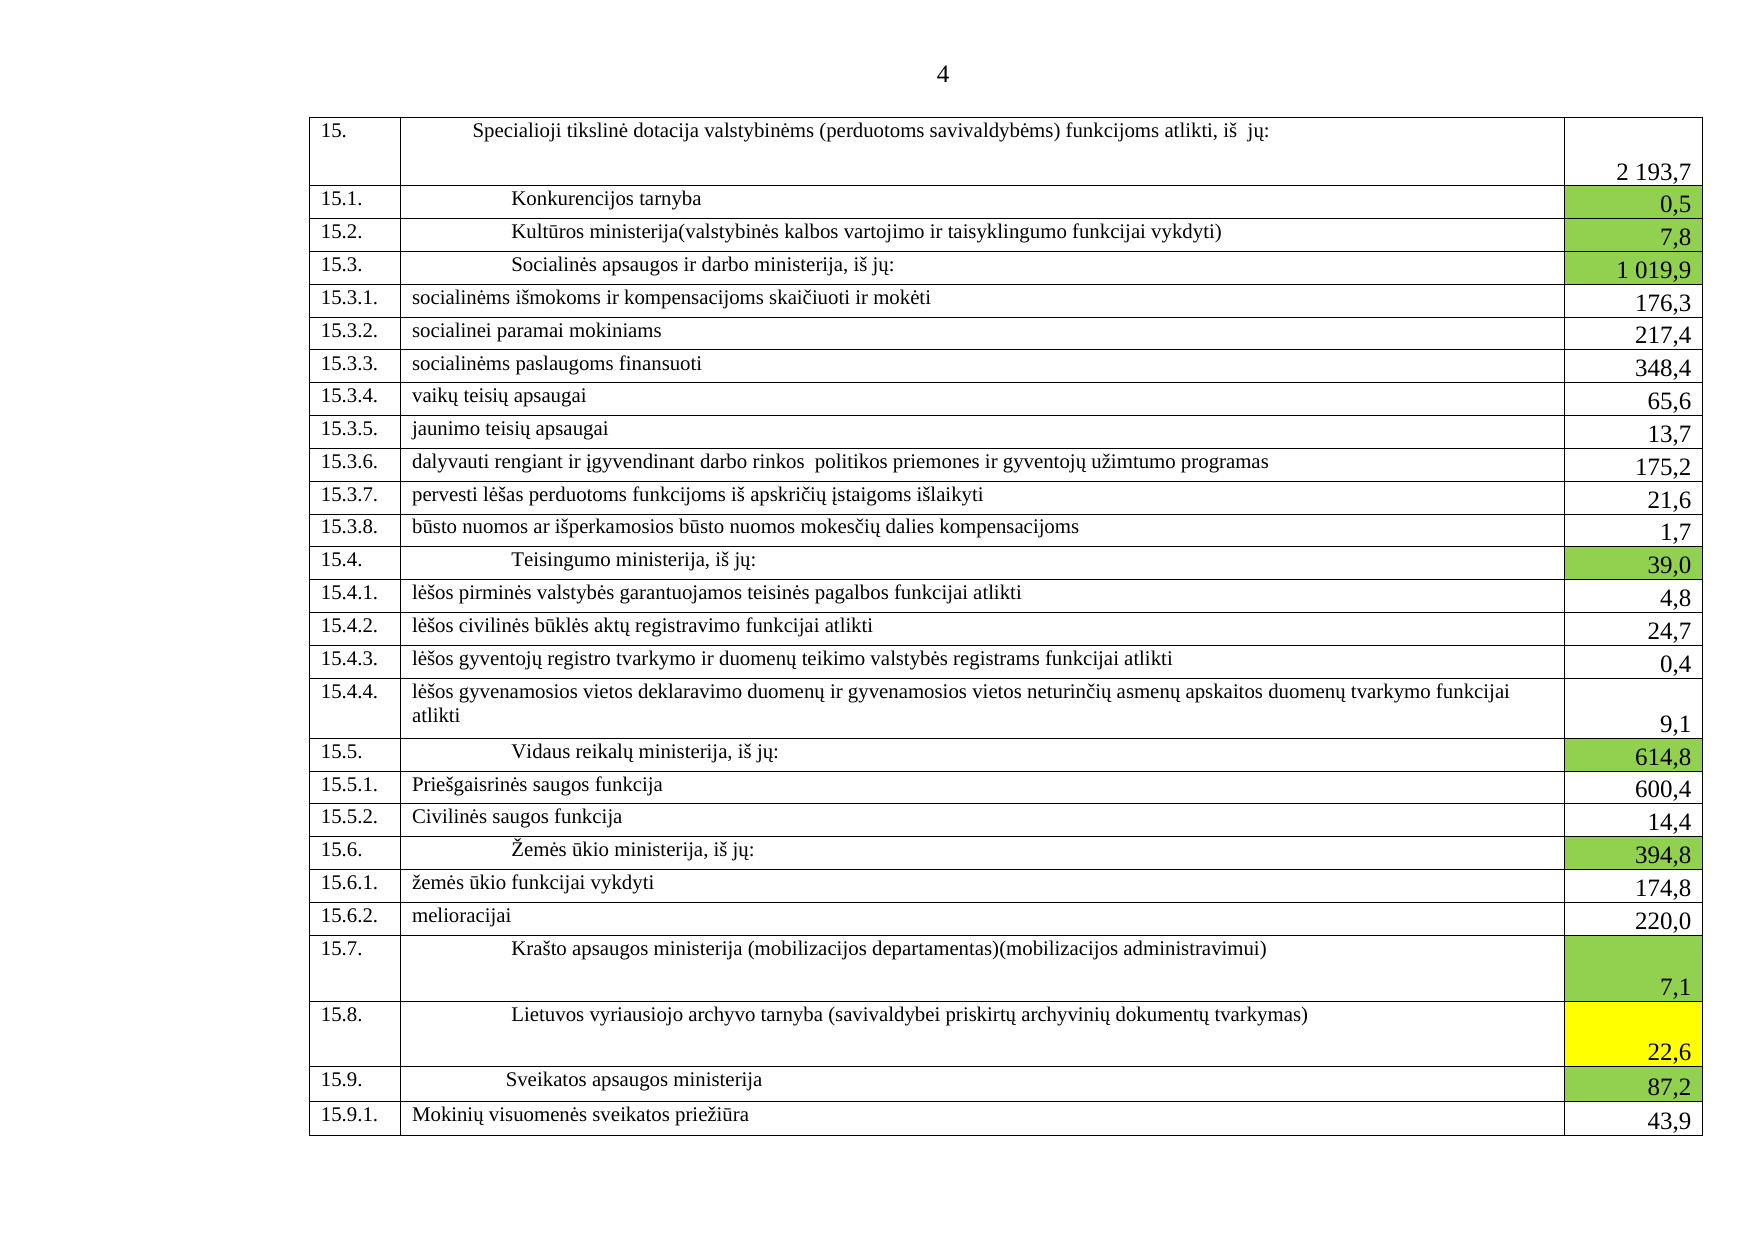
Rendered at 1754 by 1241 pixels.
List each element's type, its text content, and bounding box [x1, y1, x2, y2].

table_cell dalyvauti rengiant ir įgyvendinant darbo rinkos politikos priemones ir gyventojų užimtumo programas [401, 449, 1564, 481]
table_cell 15.3.3. [310, 350, 400, 382]
table_cell 15.4.2. [310, 613, 400, 645]
table_cell Kultūros ministerija(valstybinės kalbos vartojimo ir taisyklingumo funkcijai vykdyti) [401, 219, 1564, 251]
table_cell 176,3 [1565, 285, 1702, 317]
table_cell Vidaus reikalų ministerija, iš jų: [401, 739, 1564, 771]
table_cell 15. [310, 118, 400, 185]
table_cell 15.9.1. [310, 1102, 400, 1135]
table_cell lėšos pirminės valstybės garantuojamos teisinės pagalbos funkcijai atlikti [401, 580, 1564, 612]
table_cell 15.1. [310, 186, 400, 218]
table_cell 15.3.5. [310, 416, 400, 448]
table_cell 21,6 [1565, 482, 1702, 513]
table_cell 87,2 [1565, 1067, 1702, 1101]
table_cell 0,4 [1565, 646, 1702, 677]
table_cell 13,7 [1565, 416, 1702, 448]
table_cell 9,1 [1565, 679, 1702, 738]
table_cell 0,5 [1565, 186, 1702, 218]
table_cell 43,9 [1565, 1102, 1702, 1135]
table_cell 220,0 [1565, 903, 1702, 934]
table_cell Sveikatos apsaugos ministerija [401, 1067, 1564, 1101]
table_cell socialinėms paslaugoms finansuoti [401, 350, 1564, 382]
table_cell 2 193,7 [1565, 118, 1702, 185]
table_cell Žemės ūkio ministerija, iš jų: [401, 837, 1564, 869]
table_cell 1,7 [1565, 515, 1702, 546]
table_cell 7,1 [1565, 936, 1702, 1001]
table_cell 15.6. [310, 837, 400, 869]
table_cell 65,6 [1565, 383, 1702, 415]
table_cell 4,8 [1565, 580, 1702, 612]
table_cell 14,4 [1565, 804, 1702, 836]
table_cell pervesti lėšas perduotoms funkcijoms iš apskričių įstaigoms išlaikyti [401, 482, 1564, 513]
table_cell 217,4 [1565, 318, 1702, 349]
table_cell 174,8 [1565, 870, 1702, 902]
table_cell 600,4 [1565, 772, 1702, 803]
table_cell 15.4.4. [310, 679, 400, 738]
table_cell būsto nuomos ar išperkamosios būsto nuomos mokesčių dalies kompensacijoms [401, 515, 1564, 546]
table_cell 15.2. [310, 219, 400, 251]
table_cell 1 019,9 [1565, 252, 1702, 284]
table_cell 15.3.8. [310, 515, 400, 546]
table_cell 24,7 [1565, 613, 1702, 645]
table_cell 39,0 [1565, 547, 1702, 579]
table_cell 348,4 [1565, 350, 1702, 382]
table_cell 15.9. [310, 1067, 400, 1101]
table_cell 15.7. [310, 936, 400, 1001]
table_cell 15.5.1. [310, 772, 400, 803]
table_cell lėšos gyvenamosios vietos deklaravimo duomenų ir gyvenamosios vietos neturinčių asmenų apskaitos duomenų tvarkymo funkcijai atlikti [401, 679, 1564, 738]
table_cell socialinei paramai mokiniams [401, 318, 1564, 349]
table_cell Konkurencijos tarnyba [401, 186, 1564, 218]
table_cell 15.5. [310, 739, 400, 771]
table_cell 15.3.4. [310, 383, 400, 415]
table_cell 15.3.1. [310, 285, 400, 317]
table_cell 175,2 [1565, 449, 1702, 481]
table_cell 15.8. [310, 1002, 400, 1066]
table_cell Teisingumo ministerija, iš jų: [401, 547, 1564, 579]
table_cell 15.4. [310, 547, 400, 579]
table_cell melioracijai [401, 903, 1564, 934]
table_cell 614,8 [1565, 739, 1702, 771]
table_cell 15.4.3. [310, 646, 400, 677]
table_cell 15.3.6. [310, 449, 400, 481]
table_cell Civilinės saugos funkcija [401, 804, 1564, 836]
table_cell Mokinių visuomenės sveikatos priežiūra [401, 1102, 1564, 1135]
table_cell 15.3. [310, 252, 400, 284]
table_cell 15.6.2. [310, 903, 400, 934]
table_cell žemės ūkio funkcijai vykdyti [401, 870, 1564, 902]
table_cell 394,8 [1565, 837, 1702, 869]
table_cell lėšos civilinės būklės aktų registravimo funkcijai atlikti [401, 613, 1564, 645]
table_cell lėšos gyventojų registro tvarkymo ir duomenų teikimo valstybės registrams funkcijai atlikti [401, 646, 1564, 677]
table_cell 15.3.2. [310, 318, 400, 349]
table_cell socialinėms išmokoms ir kompensacijoms skaičiuoti ir mokėti [401, 285, 1564, 317]
table_cell Socialinės apsaugos ir darbo ministerija, iš jų: [401, 252, 1564, 284]
table_cell Krašto apsaugos ministerija (mobilizacijos departamentas)(mobilizacijos administravimui) [401, 936, 1564, 1001]
table_cell jaunimo teisių apsaugai [401, 416, 1564, 448]
table_cell 15.4.1. [310, 580, 400, 612]
table_cell 22,6 [1565, 1002, 1702, 1066]
table_cell 7,8 [1565, 219, 1702, 251]
table_cell 15.6.1. [310, 870, 400, 902]
table_cell 15.3.7. [310, 482, 400, 513]
table_cell Lietuvos vyriausiojo archyvo tarnyba (savivaldybei priskirtų archyvinių dokumentų tvarkymas) [401, 1002, 1564, 1066]
table_cell vaikų teisių apsaugai [401, 383, 1564, 415]
table_cell Priešgaisrinės saugos funkcija [401, 772, 1564, 803]
table_cell Specialioji tikslinė dotacija valstybinėms (perduotoms savivaldybėms) funkcijoms atlikti, iš jų: [401, 118, 1564, 185]
table_cell 15.5.2. [310, 804, 400, 836]
